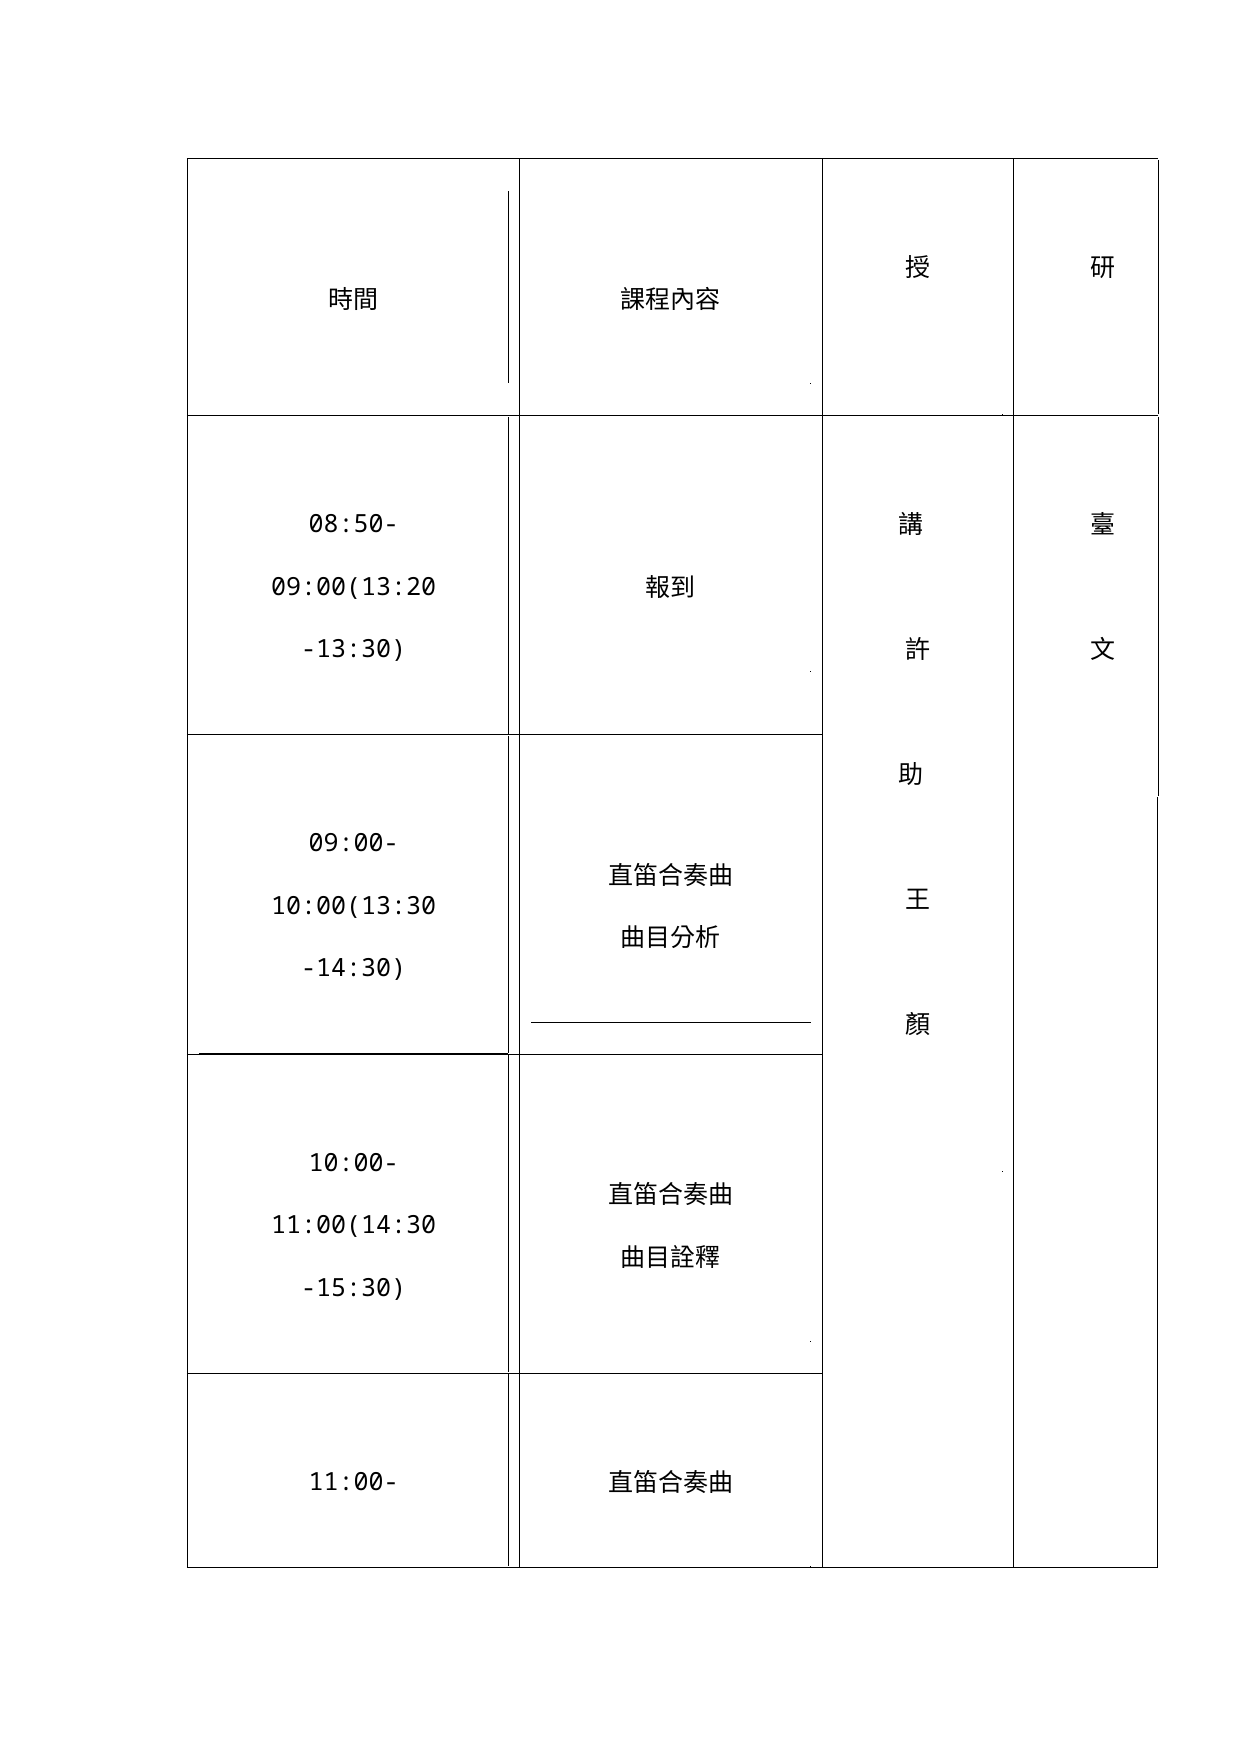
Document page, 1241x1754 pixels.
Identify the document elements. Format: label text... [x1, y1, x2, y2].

table_header 課程內容 [520, 159, 822, 415]
table_cell 10:00-11:00(14:30-15:30) [200, 1056, 507, 1372]
table_header 授課教師 [834, 160, 1002, 414]
table_cell 09:00-10:00(13:30-14:30) [200, 736, 507, 1052]
table_cell 直笛合奏曲曲目詮釋 [520, 1055, 822, 1373]
table_cell [508, 735, 519, 1053]
table_cell [508, 416, 519, 734]
table_cell [188, 735, 199, 1053]
table_header 授課教師 [1003, 159, 1013, 415]
table_header 研習地點 [1026, 160, 1157, 414]
table_cell [188, 416, 199, 734]
table_header 授課教師 [823, 159, 833, 415]
table_header 時間 [188, 159, 519, 415]
table_cell [520, 1374, 531, 1567]
table_cell 講師： 許琬誼 助理講師： 王郁菁(國小) 顏妙容(國中) [834, 417, 1002, 1171]
table_cell [811, 1374, 822, 1567]
table_cell [188, 1374, 199, 1567]
table_cell 臺南市 文元國小 [1014, 416, 1157, 1567]
table_cell [508, 1374, 519, 1567]
table_header 研習地點 [1014, 159, 1025, 415]
table_cell 報到 [520, 416, 822, 734]
table_cell 11:00- [200, 1375, 507, 1566]
table_cell 直笛合奏曲曲目分析 [520, 735, 822, 1053]
table_cell [188, 1055, 199, 1373]
table_cell 臺南市 文元國小 [1026, 417, 1157, 796]
table_cell 直笛合奏曲 [532, 1375, 810, 1566]
table_cell 08:50-09:00(13:20-13:30) [200, 417, 507, 733]
table_cell [508, 1055, 519, 1373]
table_cell 講師： 許琬誼 助理講師： 王郁菁(國小) 顏妙容(國中) [823, 416, 1013, 1567]
